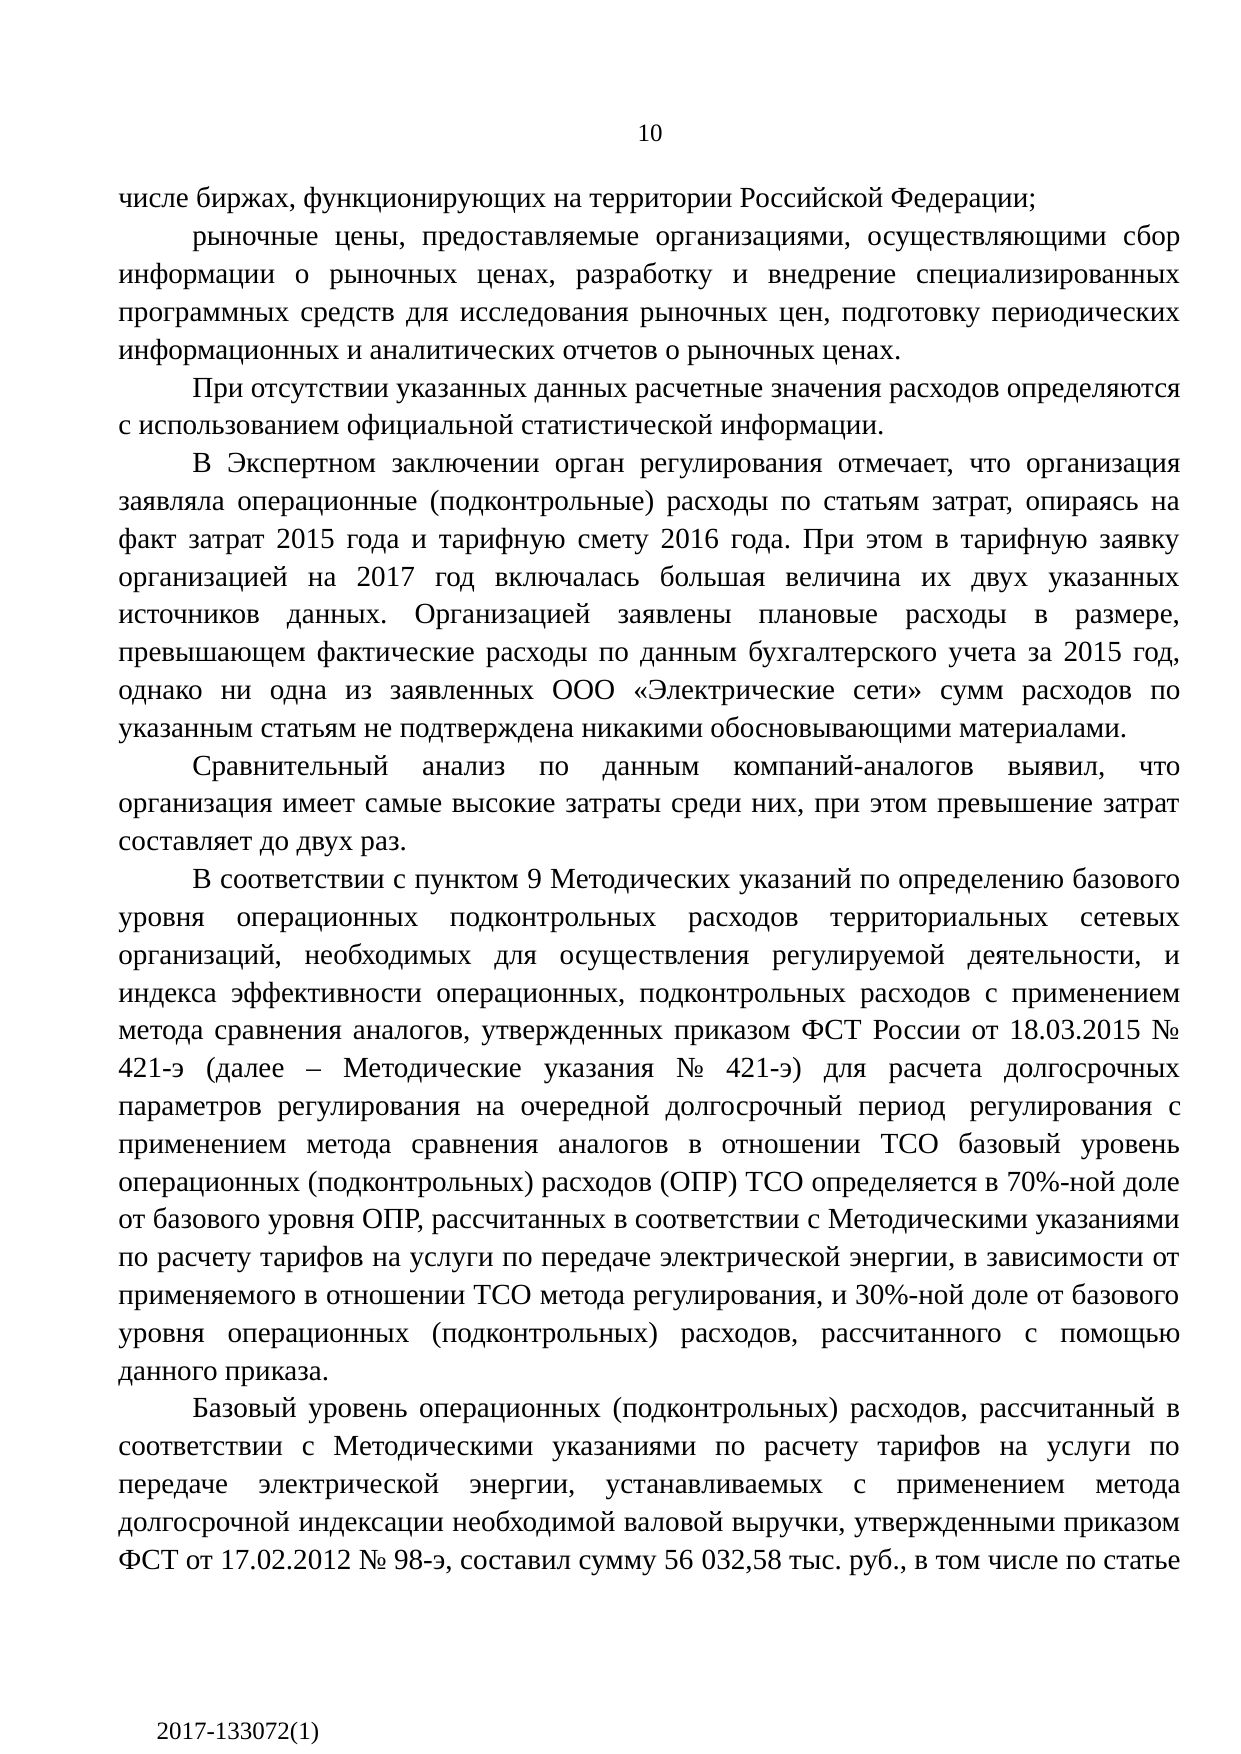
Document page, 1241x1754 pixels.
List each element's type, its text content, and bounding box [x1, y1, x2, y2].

text числе биржах, функционирующих на территории Российской Федерации; [118, 176, 1181, 214]
text рыночные цены, предоставляемые организациями, осуществляющими сбор информации о рыночных ценах, разработку и внедрение специализированных программных средств для исследования рыночных цен, подготовку периодических информационных и аналитических отчетов о рыночных ценах. [118, 214, 1181, 365]
text В Экспертном заключении орган регулирования отмечает, что организация заявляла операционные (подконтрольные) расходы по статьям затрат, опираясь на факт затрат 2015 года и тарифную смету 2016 года. При этом в тарифную заявку организацией на 2017 год включалась большая величина их двух указанных источников данных. Организацией заявлены плановые расходы в размере, превышающем фактические расходы по данным бухгалтерского учета за 2015 год, однако ни одна из заявленных ООО «Электрические сети» сумм расходов по указанным статьям не подтверждена никакими обосновывающими материалами. [118, 441, 1181, 743]
text Сравнительный анализ по данным компаний-аналогов выявил, что организация имеет самые высокие затраты среди них, при этом превышение затрат составляет до двух раз. [118, 743, 1181, 857]
text В соответствии с пунктом 9 Методических указаний по определению базового уровня операционных подконтрольных расходов территориальных сетевых организаций, необходимых для осуществления регулируемой деятельности, и индекса эффективности операционных, подконтрольных расходов с применением метода сравнения аналогов, утвержденных приказом ФСТ России от 18.03.2015 № 421-э (далее – Методические указания № 421-э) для расчета долгосрочных параметров регулирования на очередной долгосрочный период регулирования с применением метода сравнения аналогов в отношении ТСО базовый уровень операционных (подконтрольных) расходов (ОПР) ТСО определяется в 70%-ной доле от базового уровня ОПР, рассчитанных в соответствии с Методическими указаниями по расчету тарифов на услуги по передаче электрической энергии, в зависимости от применяемого в отношении ТСО метода регулирования, и 30%-ной доле от базового уровня операционных (подконтрольных) расходов, рассчитанного с помощью данного приказа. [118, 857, 1181, 1386]
text Базовый уровень операционных (подконтрольных) расходов, рассчитанный в соответствии с Методическими указаниями по расчету тарифов на услуги по передаче электрической энергии, устанавливаемых с применением метода долгосрочной индексации необходимой валовой выручки, утвержденными приказом ФСТ от 17.02.2012 № 98-э, составил сумму 56 032,58 тыс. руб., в том числе по статье [118, 1386, 1181, 1575]
text При отсутствии указанных данных расчетные значения расходов определяются с использованием официальной статистической информации. [118, 365, 1181, 441]
